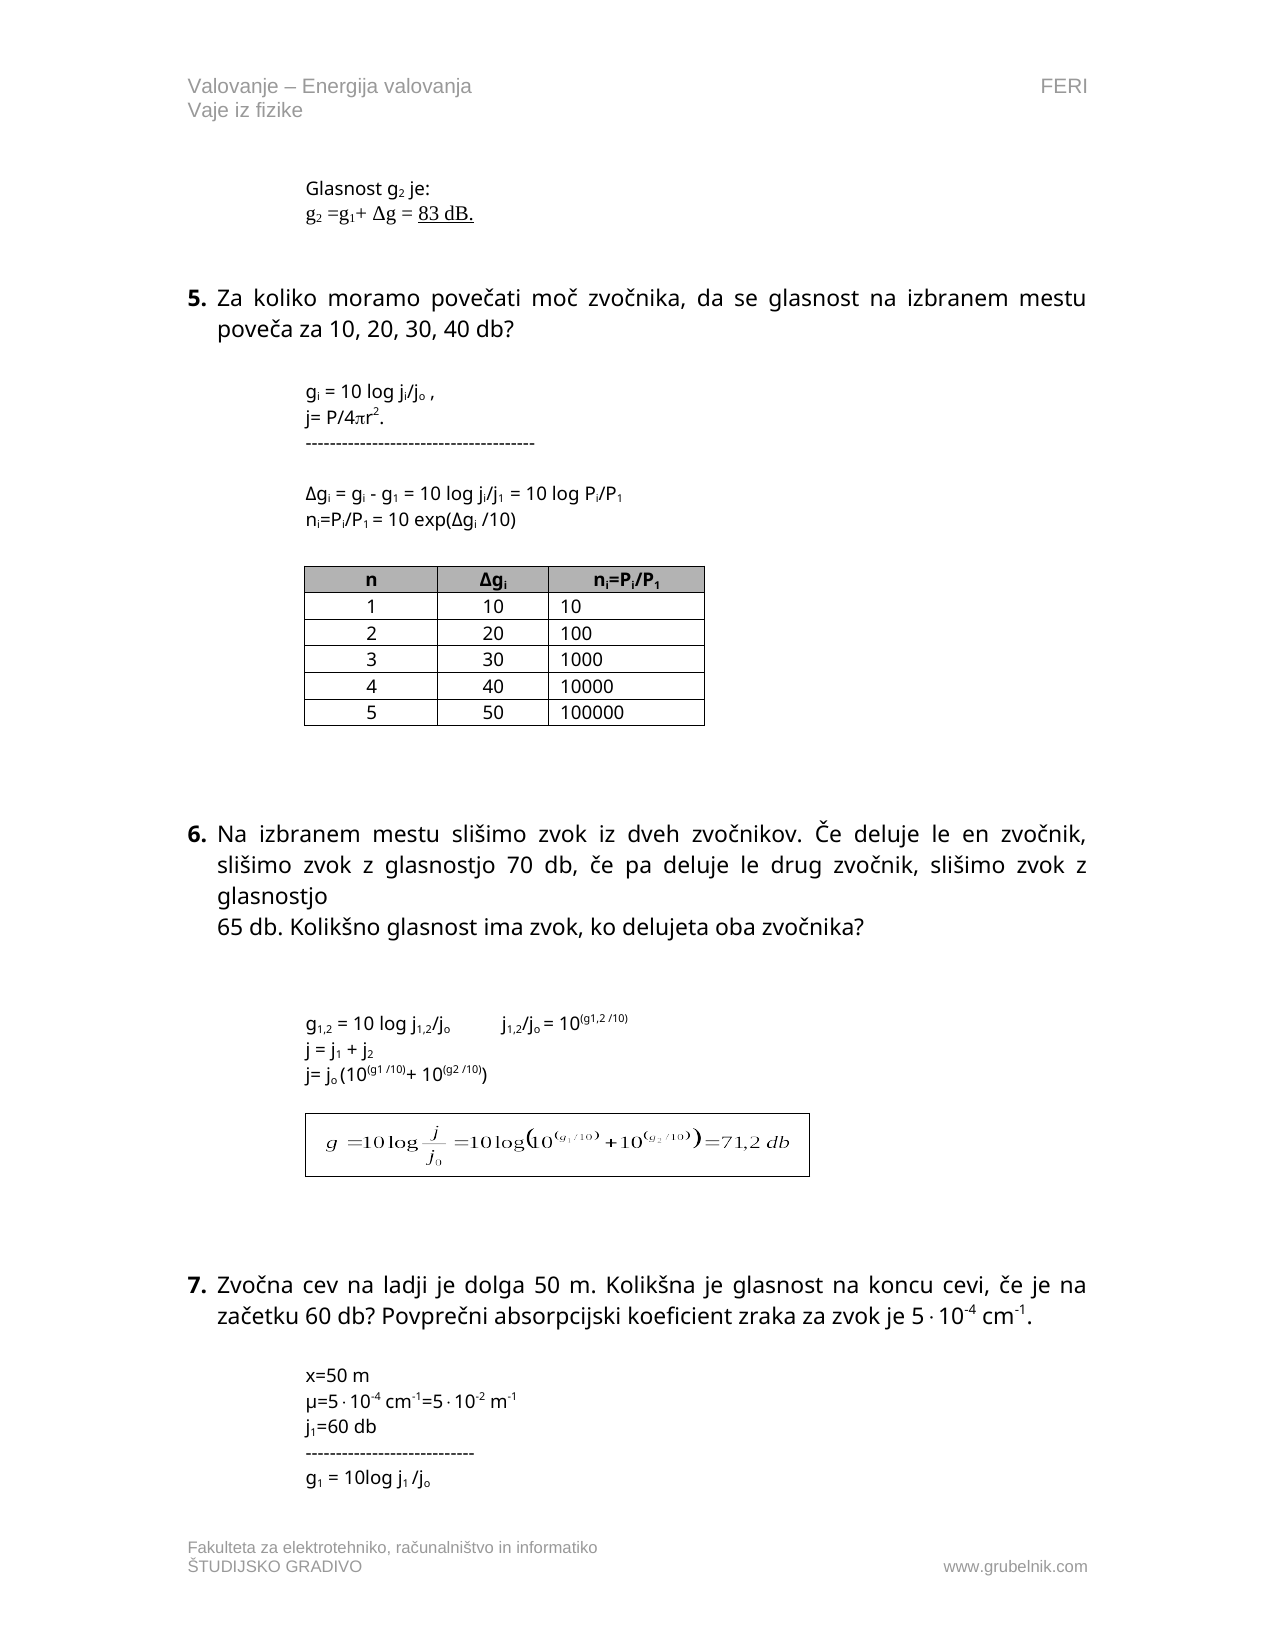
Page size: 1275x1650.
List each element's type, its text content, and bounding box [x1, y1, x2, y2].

table_header Δgi [438, 567, 548, 592]
text g1 = 10log j1 /jo [305, 1465, 1088, 1490]
table_cell 3 [305, 646, 437, 672]
table_cell 1 [305, 593, 437, 619]
text Δgi = gi - g1 = 10 log ji/j1 = 10 log Pi/P1 [305, 481, 1088, 506]
table_cell 100 [549, 620, 704, 645]
text ---------------------------- [305, 1439, 1088, 1465]
table_cell 10000 [549, 673, 704, 698]
text gi = 10 log ji/jo , [305, 378, 1088, 404]
text x=50 m [305, 1363, 1088, 1388]
text j= jo (10(g1 /10)+ 10(g2 /10)) [305, 1062, 1088, 1087]
text j = j1 + j2 [305, 1036, 1088, 1062]
table_cell 20 [438, 620, 548, 645]
text g1,2 = 10 log j1,2/jo j1,2/jo = 10(g1,2 /10) [305, 1011, 1088, 1036]
text μ=510-4 cm-1=510-2 m-1 [305, 1388, 1088, 1414]
text g2 =g1+ Δg = 83 dB. [232, 201, 1088, 225]
table_cell 2 [305, 620, 437, 645]
text j1=60 db [305, 1414, 1088, 1439]
table_cell 10 [438, 593, 548, 619]
table_header n [305, 567, 437, 592]
table_cell 5 [305, 700, 437, 725]
table_cell 30 [438, 646, 548, 672]
table_header ni=Pi/P1 [549, 567, 704, 592]
table_cell 50 [438, 700, 548, 725]
table_cell 40 [438, 673, 548, 698]
text j= P/4r2. [305, 404, 1088, 429]
table_cell 1000 [549, 646, 704, 672]
table_cell 100000 [549, 700, 704, 725]
text 7. Zvočna cev na ladji je dolga 50 m. Kolikšna je glasnost na koncu cevi, če je na začetku 60 db? Povprečni absorpcijski koeficient zraka za zvok je 510-4 cm-1. [187, 1269, 1088, 1331]
table_cell 4 [305, 673, 437, 698]
text 6. Na izbranem mestu slišimo zvok iz dveh zvočnikov. Če deluje le en zvočnik, slišimo zvok z glasnostjo 70 db, če pa deluje le drug zvočnik, slišimo zvok z glasnostjo 65 db. Kolikšno glasnost ima zvok, ko delujeta oba zvočnika? [187, 818, 1088, 943]
text -------------------------------------- [305, 429, 1088, 455]
text Glasnost g2 je: [305, 176, 1088, 201]
text ni=Pi/P1 = 10 exp(Δgi /10) [305, 506, 1088, 532]
table_cell 10 [549, 593, 704, 619]
text 5. Za koliko moramo povečati moč zvočnika, da se glasnost na izbranem mestu poveča za 10, 20, 30, 40 db? [187, 282, 1088, 344]
